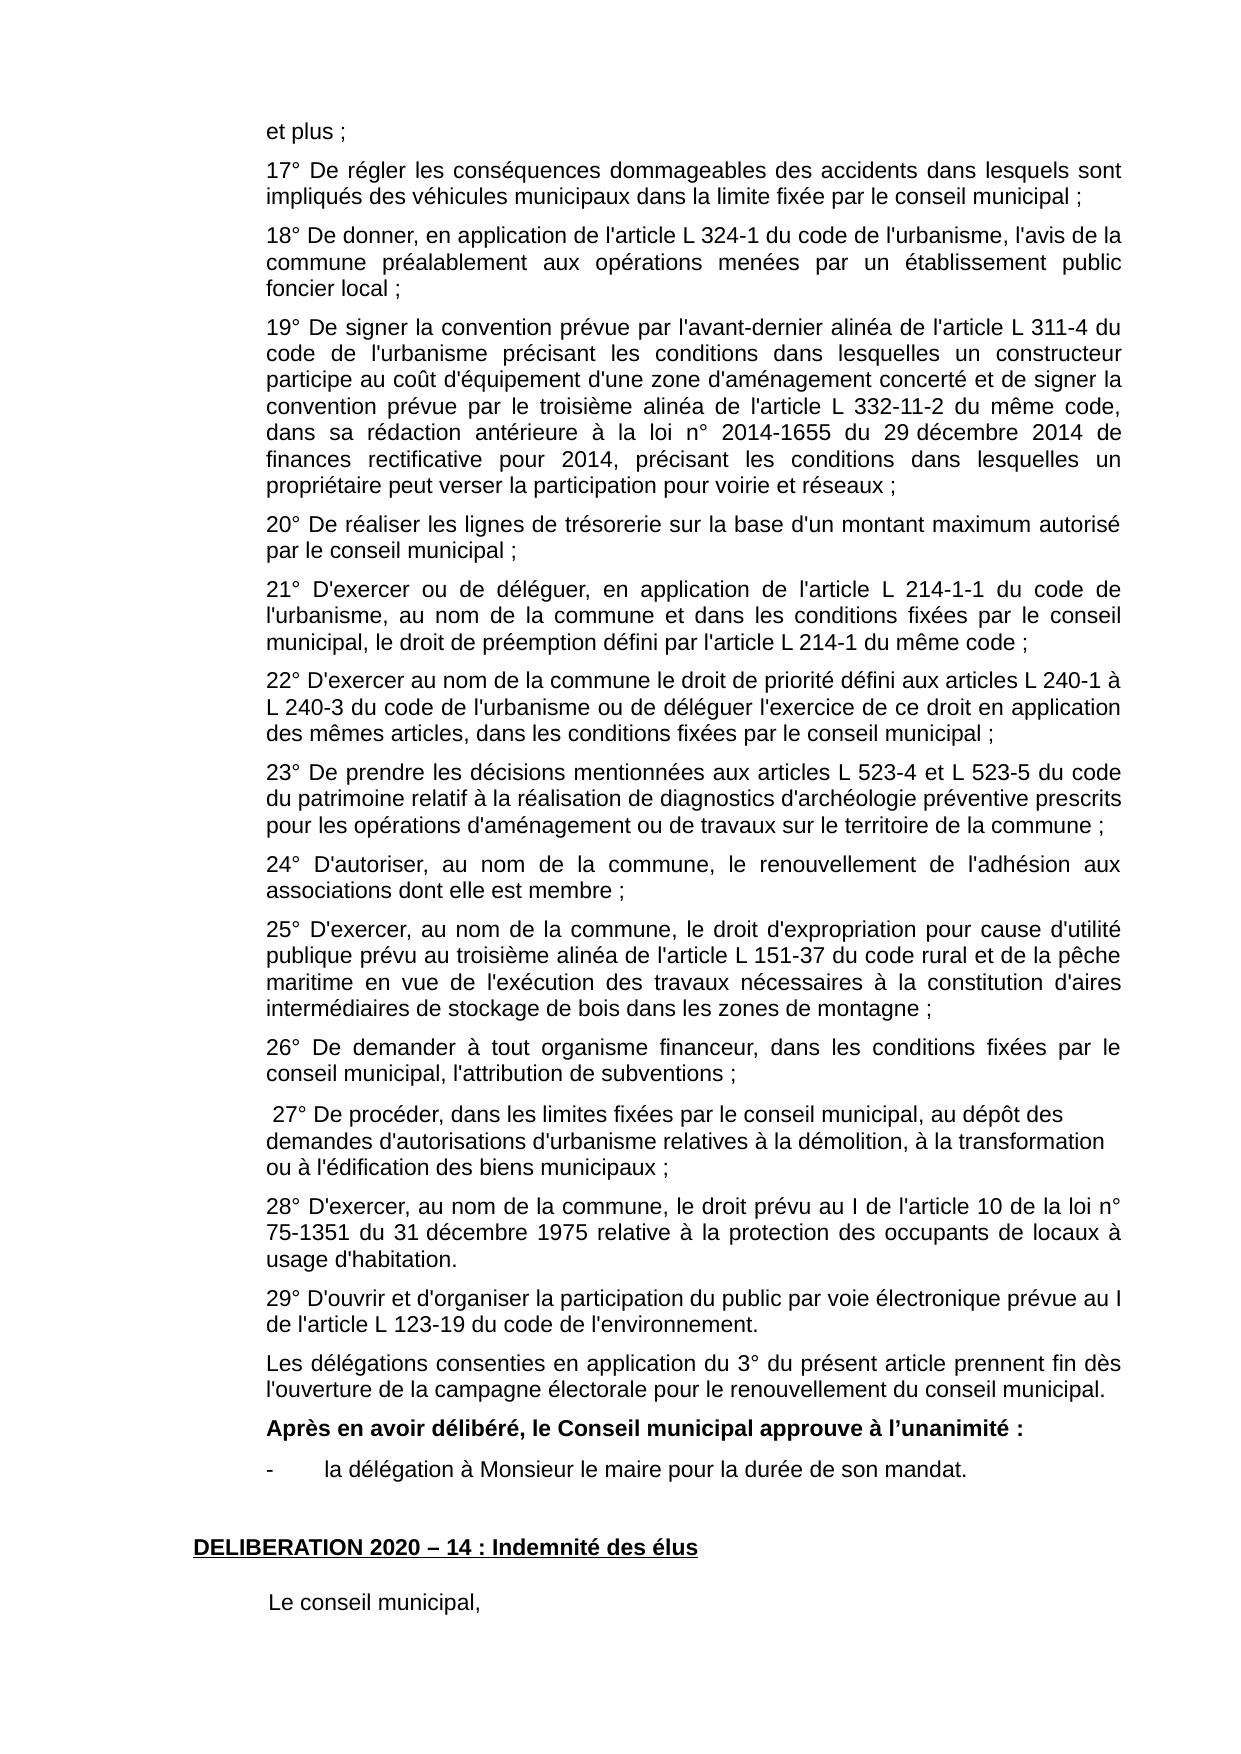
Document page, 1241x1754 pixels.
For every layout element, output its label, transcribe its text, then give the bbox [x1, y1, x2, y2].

text Après en avoir délibéré, le Conseil municipal approuve à l’unanimité : [266, 1415, 1122, 1441]
text 17° De régler les conséquences dommageables des accidents dans lesquels sont impliqués des véhicules municipaux dans la limite fixée par le conseil municipal ; [266, 157, 1122, 210]
text 29° D'ouvrir et d'organiser la participation du public par voie électronique prévue au I de l'article L 123-19 du code de l'environnement. [266, 1284, 1122, 1337]
text - la délégation à Monsieur le maire pour la durée de son mandat. [266, 1454, 1122, 1482]
text DELIBERATION 2020 – 14 : Indemnité des élus [118, 1534, 1122, 1560]
text 21° D'exercer ou de déléguer, en application de l'article L 214-1-1 du code de l'urbanisme, au nom de la commune et dans les conditions fixées par le conseil municipal, le droit de préemption défini par l'article L 214-1 du même code ; [266, 576, 1122, 655]
text et plus ; [266, 118, 1122, 144]
text 24° D'autoriser, au nom de la commune, le renouvellement de l'adhésion aux associations dont elle est membre ; [266, 851, 1122, 903]
text 27° De procéder, dans les limites fixées par le conseil municipal, au dépôt des demandes d'autorisations d'urbanisme relatives à la démolition, à la transformation ou à l'édification des biens municipaux ; [266, 1099, 1122, 1180]
text Les délégations consenties en application du 3° du présent article prennent fin dès l'ouverture de la campagne électorale pour le renouvellement du conseil municipal. [266, 1350, 1122, 1402]
text 19° De signer la convention prévue par l'avant-dernier alinéa de l'article L 311-4 du code de l'urbanisme précisant les conditions dans lesquelles un constructeur participe au coût d'équipement d'une zone d'aménagement concerté et de signer la convention prévue par le troisième alinéa de l'article L 332-11-2 du même code, dans sa rédaction antérieure à la loi n° 2014-1655 du 29 décembre 2014 de finances rectificative pour 2014, précisant les conditions dans lesquelles un propriétaire peut verser la participation pour voirie et réseaux ; [266, 314, 1122, 498]
text 22° D'exercer au nom de la commune le droit de priorité défini aux articles L 240-1 à L 240-3 du code de l'urbanisme ou de déléguer l'exercice de ce droit en application des mêmes articles, dans les conditions fixées par le conseil municipal ; [266, 667, 1122, 747]
text Le conseil municipal, [118, 1589, 1122, 1615]
text 26° De demander à tout organisme financeur, dans les conditions fixées par le conseil municipal, l'attribution de subventions ; [266, 1034, 1122, 1086]
text 25° D'exercer, au nom de la commune, le droit d'expropriation pour cause d'utilité publique prévu au troisième alinéa de l'article L 151-37 du code rural et de la pêche maritime en vue de l'exécution des travaux nécessaires à la constitution d'aires intermédiaires de stockage de bois dans les zones de montagne ; [266, 916, 1122, 1021]
text 23° De prendre les décisions mentionnées aux articles L 523-4 et L 523-5 du code du patrimoine relatif à la réalisation de diagnostics d'archéologie préventive prescrits pour les opérations d'aménagement ou de travaux sur le territoire de la commune ; [266, 759, 1122, 838]
text 20° De réaliser les lignes de trésorerie sur la base d'un montant maximum autorisé par le conseil municipal ; [266, 511, 1122, 563]
text 18° De donner, en application de l'article L 324-1 du code de l'urbanisme, l'avis de la commune préalablement aux opérations menées par un établissement public foncier local ; [266, 222, 1122, 301]
text 28° D'exercer, au nom de la commune, le droit prévu au I de l'article 10 de la loi n° 75-1351 du 31 décembre 1975 relative à la protection des occupants de locaux à usage d'habitation. [266, 1193, 1122, 1272]
